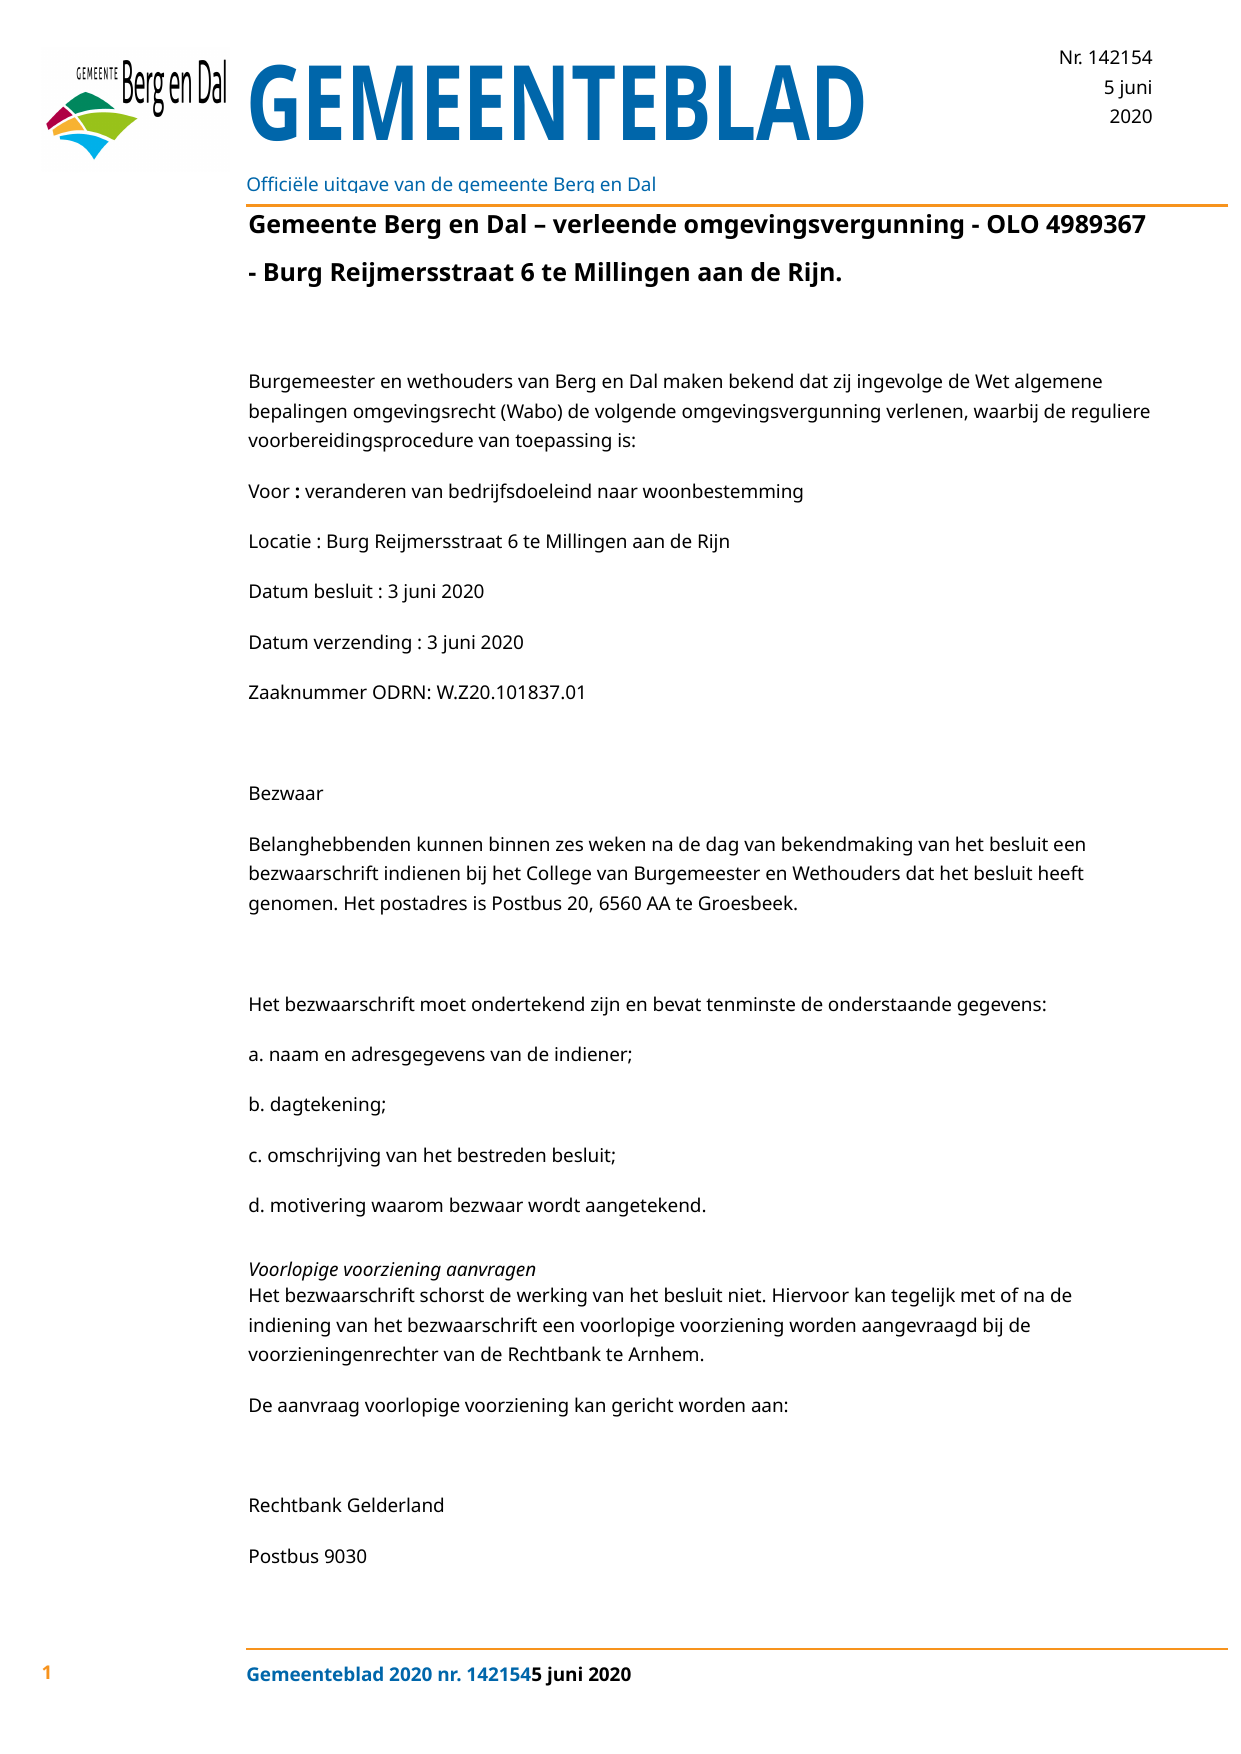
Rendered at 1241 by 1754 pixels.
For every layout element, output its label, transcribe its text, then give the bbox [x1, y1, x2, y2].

text De aanvraag voorlopige voorziening kan gericht worden aan: [248, 1392, 1152, 1417]
text Het bezwaarschrift moet ondertekend zijn en bevat tenminste de onderstaande gegevens: [248, 991, 1152, 1017]
text b. dagtekening; [248, 1092, 1152, 1117]
text Bezwaar [248, 780, 1152, 806]
text Voorlopige voorziening aanvragen [248, 1256, 1152, 1282]
text Burgemeester en wethouders van Berg en Dal maken bekend dat zij ingevolge de Wet algemene bepalingen omgevingsrecht (Wabo) de volgende omgevingsvergunning verlenen, waarbij de reguliere voorbereidingsprocedure van toepassing is: [248, 368, 1152, 453]
text Datum besluit : 3 juni 2020 [248, 579, 1152, 604]
text Voor : veranderen van bedrijfsdoeleind naar woonbestemming [248, 478, 1152, 504]
picture [41, 47, 231, 172]
text Gemeente Berg en Dal – verleende omgevingsvergunning - OLO 4989367 - Burg Reijmersstraat 6 te Millingen aan de Rijn. [248, 207, 1152, 288]
text d. motivering waarom bezwaar wordt aangetekend. [248, 1192, 1152, 1218]
text Het bezwaarschrift schorst de werking van het besluit niet. Hiervoor kan tegelijk met of na de indiening van het bezwaarschrift een voorlopige voorziening worden aangevraagd bij de voorzieningenrechter van de Rechtbank te Arnhem. [248, 1282, 1152, 1367]
text a. naam en adresgegevens van de indiener; [248, 1041, 1152, 1067]
text Belanghebbenden kunnen binnen zes weken na de dag van bekendmaking van het besluit een bezwaarschrift indienen bij het College van Burgemeester en Wethouders dat het besluit heeft genomen. Het postadres is Postbus 20, 6560 AA te Groesbeek. [248, 831, 1152, 916]
text Rechtbank Gelderland [248, 1493, 1152, 1518]
text Datum verzending : 3 juni 2020 [248, 629, 1152, 655]
text Locatie : Burg Reijmersstraat 6 te Millingen aan de Rijn [248, 528, 1152, 554]
text Zaaknummer ODRN: W.Z20.101837.01 [248, 679, 1152, 705]
text Postbus 9030 [248, 1543, 1152, 1569]
text c. omschrijving van het bestreden besluit; [248, 1142, 1152, 1168]
